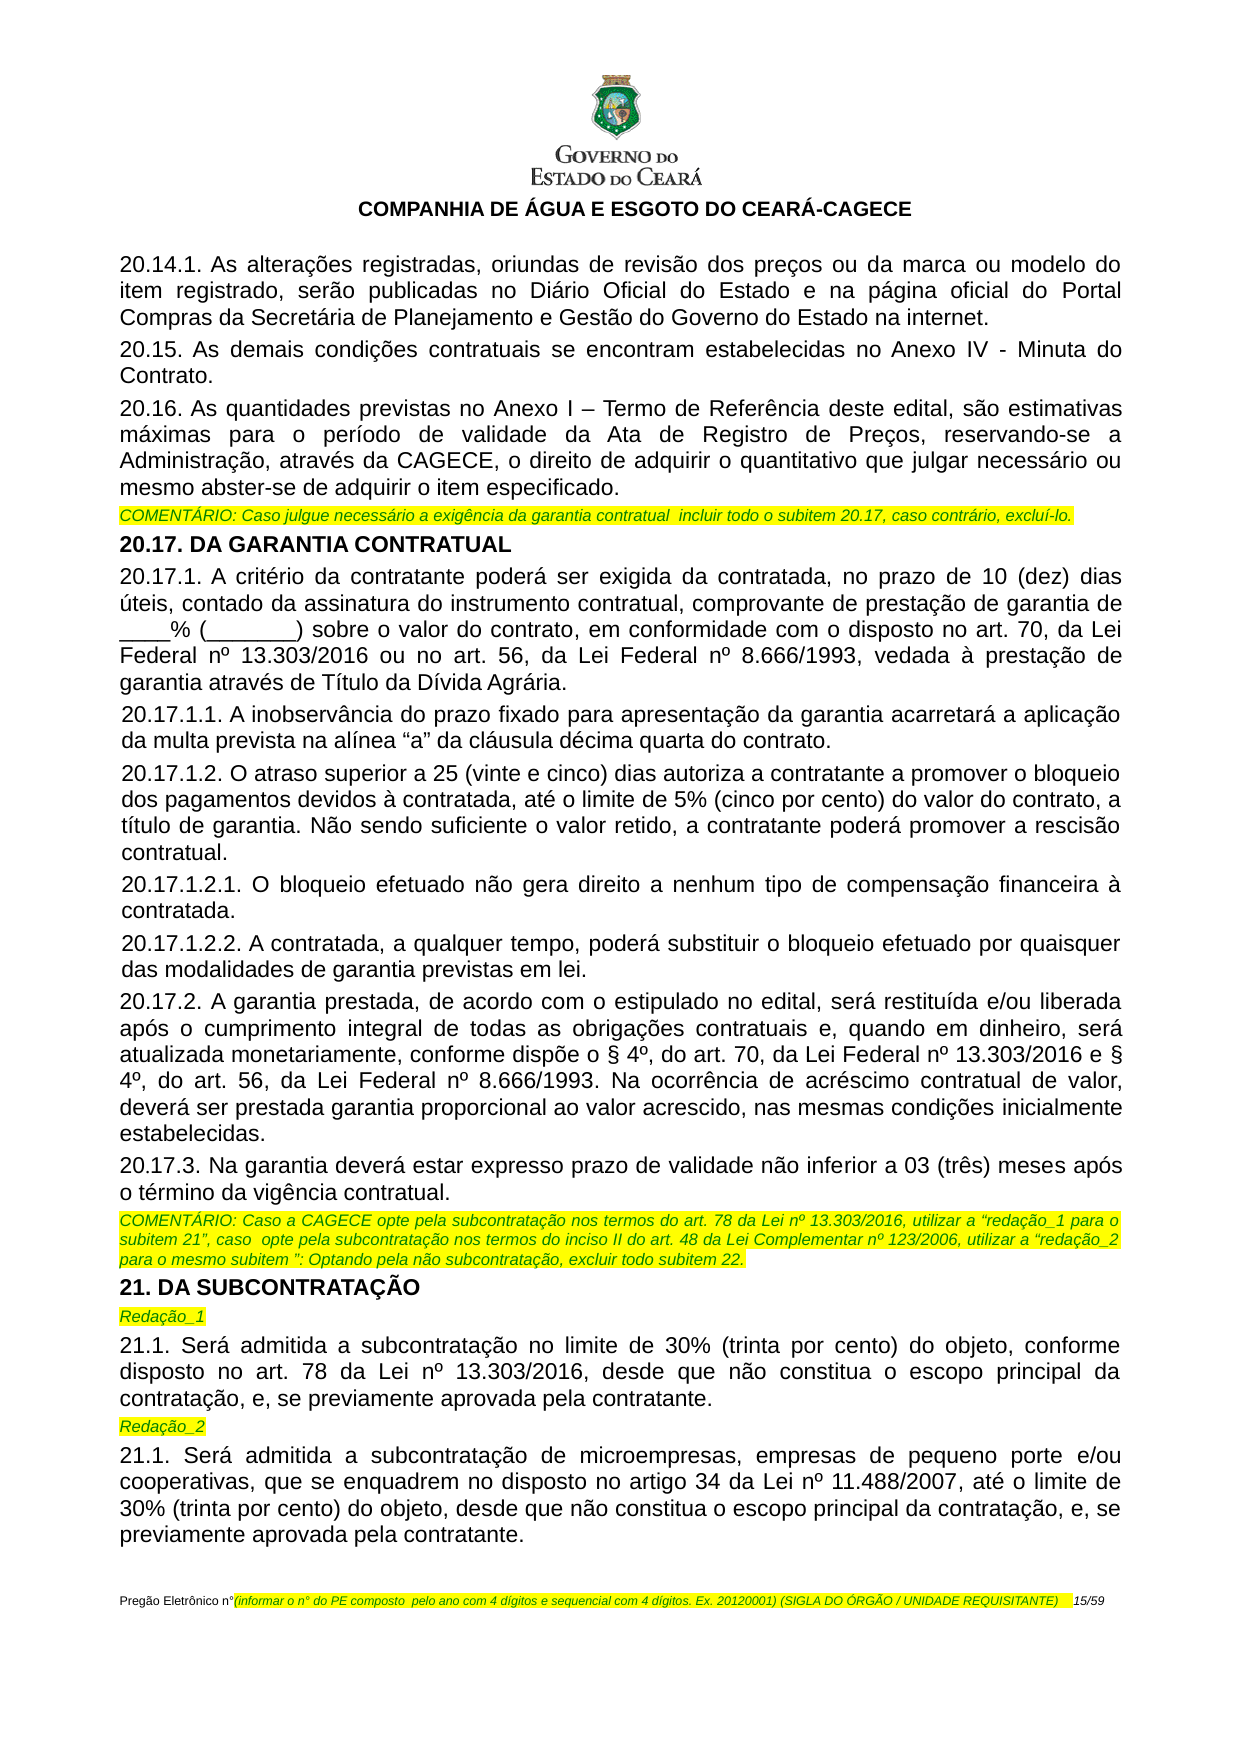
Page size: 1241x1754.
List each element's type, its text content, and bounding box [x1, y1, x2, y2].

text 20.17.3. Na garantia deverá estar expresso prazo de validade não inferior a 03 (três) meses após o término da vigência contratual. [119, 1152, 1123, 1205]
text 20.17. DA GARANTIA CONTRATUAL [119, 531, 1123, 557]
text 21. DA SUBCONTRATAÇÃO [119, 1274, 1121, 1301]
text 21.1. Será admitida a subcontratação de microempresas, empresas de pequeno porte e/ou cooperativas, que se enquadrem no disposto no artigo 34 da Lei nº 11.488/2007, até o limite de 30% (trinta por cento) do objeto, desde que não constitua o escopo principal da contratação, e, se previamente aprovada pela contratante. [119, 1442, 1121, 1547]
text COMENTÁRIO: Caso a CAGECE opte pela subcontratação nos termos do art. 78 da Lei nº 13.303/2016, utilizar a “redação_1 para o subitem 21”, caso opte pela subcontratação nos termos do inciso II do art. 48 da Lei Complementar nº 123/2006, utilizar a “redação_2 para o mesmo subitem ”: Optando pela não subcontratação, excluir todo subitem 22. [119, 1211, 1121, 1268]
text Redação_1 [119, 1307, 1121, 1326]
text 20.17.2. A garantia prestada, de acordo com o estipulado no edital, será restituída e/ou liberada após o cumprimento integral de todas as obrigações contratuais e, quando em dinheiro, será atualizada monetariamente, conforme dispõe o § 4º, do art. 70, da Lei Federal nº 13.303/2016 e § 4º, do art. 56, da Lei Federal nº 8.666/1993. Na ocorrência de acréscimo contratual de valor, deverá ser prestada garantia proporcional ao valor acrescido, nas mesmas condições inicialmente estabelecidas. [119, 988, 1123, 1146]
text 20.17.1.2. O atraso superior a 25 (vinte e cinco) dias autoriza a contratante a promover o bloqueio dos pagamentos devidos à contratada, até o limite de 5% (cinco por cento) do valor do contrato, a título de garantia. Não sendo suficiente o valor retido, a contratante poderá promover a rescisão contratual. [121, 759, 1121, 865]
text 20.16. As quantidades previstas no Anexo I – Termo de Referência deste edital, são estimativas máximas para o período de validade da Ata de Registro de Preços, reservando-se a Administração, através da CAGECE, o direito de adquirir o quantitativo que julgar necessário ou mesmo abster-se de adquirir o item especificado. [119, 394, 1123, 500]
text 20.17.1. A critério da contratante poderá ser exigida da contratada, no prazo de 10 (dez) dias úteis, contado da assinatura do instrumento contratual, comprovante de prestação de garantia de ____% (_______) sobre o valor do contrato, em conformidade com o disposto no art. 70, da Lei Federal nº 13.303/2016 ou no art. 56, da Lei Federal nº 8.666/1993, vedada à prestação de garantia através de Título da Dívida Agrária. [119, 563, 1123, 695]
text 20.15. As demais condições contratuais se encontram estabelecidas no Anexo IV - Minuta do Contrato. [119, 336, 1123, 388]
text 20.17.1.2.1. O bloqueio efetuado não gera direito a nenhum tipo de compensação financeira à contratada. [121, 871, 1121, 924]
text 20.14.1. As alterações registradas, oriundas de revisão dos preços ou da marca ou modelo do item registrado, serão publicadas no Diário Oficial do Estado e na página oficial do Portal Compras da Secretária de Planejamento e Gestão do Governo do Estado na internet. [119, 251, 1121, 330]
text 20.17.1.1. A inobservância do prazo fixado para apresentação da garantia acarretará a aplicação da multa prevista na alínea “a” da cláusula décima quarta do contrato. [121, 701, 1121, 754]
text Redação_2 [119, 1417, 1121, 1436]
text 21.1. Será admitida a subcontratação no limite de 30% (trinta por cento) do objeto, conforme disposto no art. 78 da Lei nº 13.303/2016, desde que não constitua o escopo principal da contratação, e, se previamente aprovada pela contratante. [119, 1332, 1121, 1411]
text 20.17.1.2.2. A contratada, a qualquer tempo, poderá substituir o bloqueio efetuado por quaisquer das modalidades de garantia previstas em lei. [121, 929, 1121, 982]
text COMENTÁRIO: Caso julgue necessário a exigência da garantia contratual incluir todo o subitem 20.17, caso contrário, excluí-lo. [119, 506, 1123, 525]
